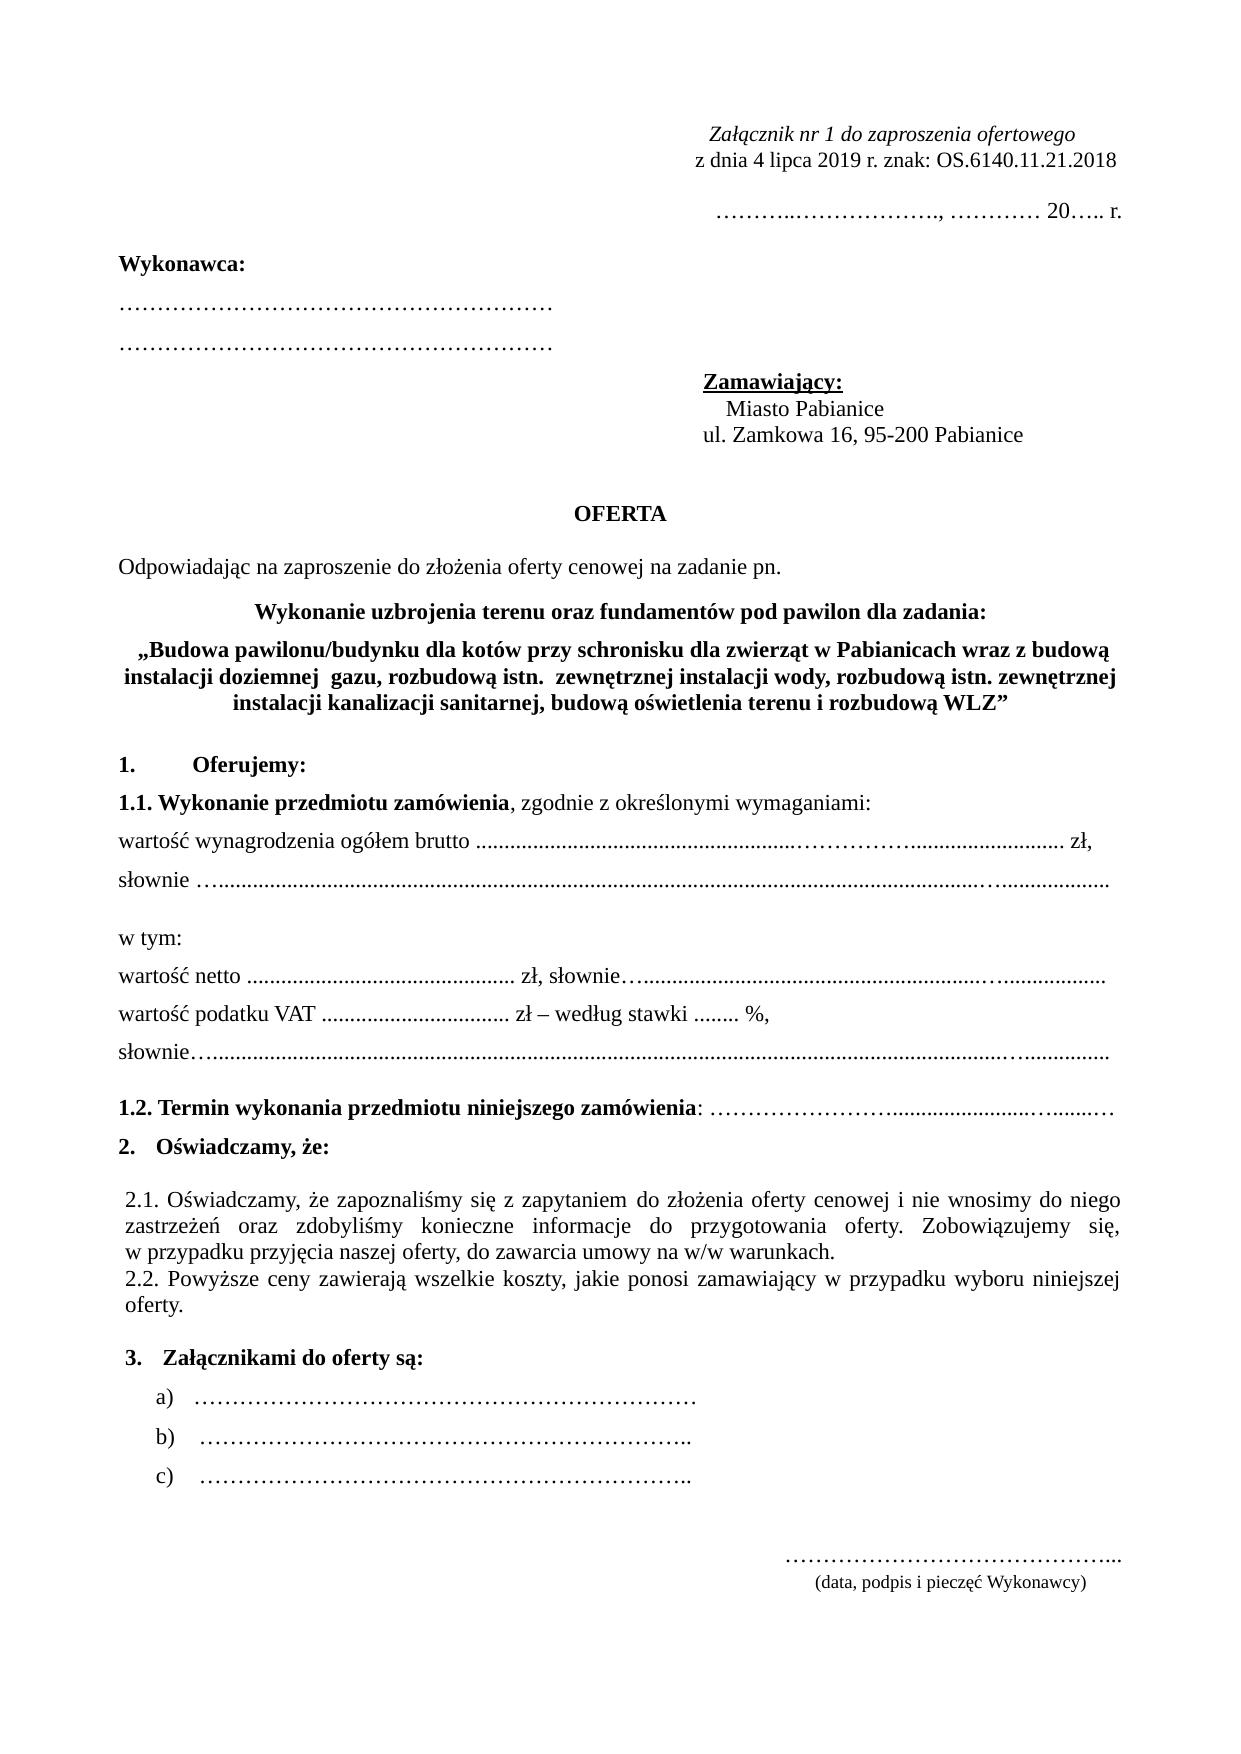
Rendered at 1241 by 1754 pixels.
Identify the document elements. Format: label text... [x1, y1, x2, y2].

list Oświadczamy, że: [118, 1133, 1122, 1159]
text Miasto Pabianice [703, 395, 1122, 421]
text wartość podatku VAT ................................. zł – według stawki ........ %, [118, 1000, 1122, 1026]
text Wykonawca: [118, 250, 1122, 276]
text ……………………………………... [118, 1541, 1122, 1568]
text z dnia 4 lipca 2019 r. znak: OS.6140.11.21.2018 [118, 147, 1122, 172]
text wartość netto ............................................... zł, słownie…...........................................................….................. [118, 962, 1122, 988]
text 1.1. Wykonanie przedmiotu zamówienia, zgodnie z określonymi wymaganiami: [118, 789, 1122, 815]
text 1. Oferujemy: [118, 751, 1122, 777]
list Załącznikami do oferty są: [125, 1344, 1122, 1370]
text Wykonanie uzbrojenia terenu oraz fundamentów pod pawilon dla zadania: [119, 598, 1122, 625]
text 1.2. Termin wykonania przedmiotu niniejszego zamówienia: ……………………........................….......… [118, 1093, 1122, 1120]
text w tym: [118, 924, 1122, 950]
text wartość wynagrodzenia ogółem brutto ........................................................……………........................... zł, słownie ….....................................................................................................................................…................... [118, 827, 1122, 893]
text ul. Zamkowa 16, 95-200 Pabianice [703, 421, 1122, 447]
text słownie…..........................................................................................................................................…............... [118, 1038, 1122, 1064]
text ………………………………………………… [118, 289, 1122, 316]
text OFERTA [118, 500, 1122, 527]
text Odpowiadając na zaproszenie do złożenia oferty cenowej na zadanie pn. [118, 553, 1122, 579]
text (data, podpis i pieczęć Wykonawcy) [118, 1568, 1122, 1594]
text 2.1. Oświadczamy, że zapoznaliśmy się z zapytaniem do złożenia oferty cenowej i nie wnosimy do niego zastrzeżeń oraz zdobyliśmy konieczne informacje do przygotowania oferty. Zobowiązujemy się, w przypadku przyjęcia naszej oferty, do zawarcia umowy na w/w warunkach. [125, 1186, 1122, 1265]
text 2.2. Powyższe ceny zawierają wszelkie koszty, jakie ponosi zamawiający w przypadku wyboru niniejszej oferty. [125, 1265, 1122, 1317]
list ……………………………………………………….. [156, 1423, 1122, 1449]
text „Budowa pawilonu/budynku dla kotów przy schronisku dla zwierząt w Pabianicach wraz z budową instalacji doziemnej gazu, rozbudową istn. zewnętrznej instalacji wody, rozbudową istn. zewnętrznej instalacji kanalizacji sanitarnej, budową oświetlenia terenu i rozbudową WLZ” [119, 637, 1122, 716]
text Załącznik nr 1 do zaproszenia ofertowego [118, 118, 1122, 147]
list ……………………………………………………….. [156, 1462, 1122, 1489]
text ………………………………………………… [118, 329, 1122, 355]
text Zamawiający: [703, 368, 1122, 395]
list ………………………………………………………… [156, 1383, 1122, 1410]
text ………..………………., ………… 20….. r. [118, 197, 1122, 224]
